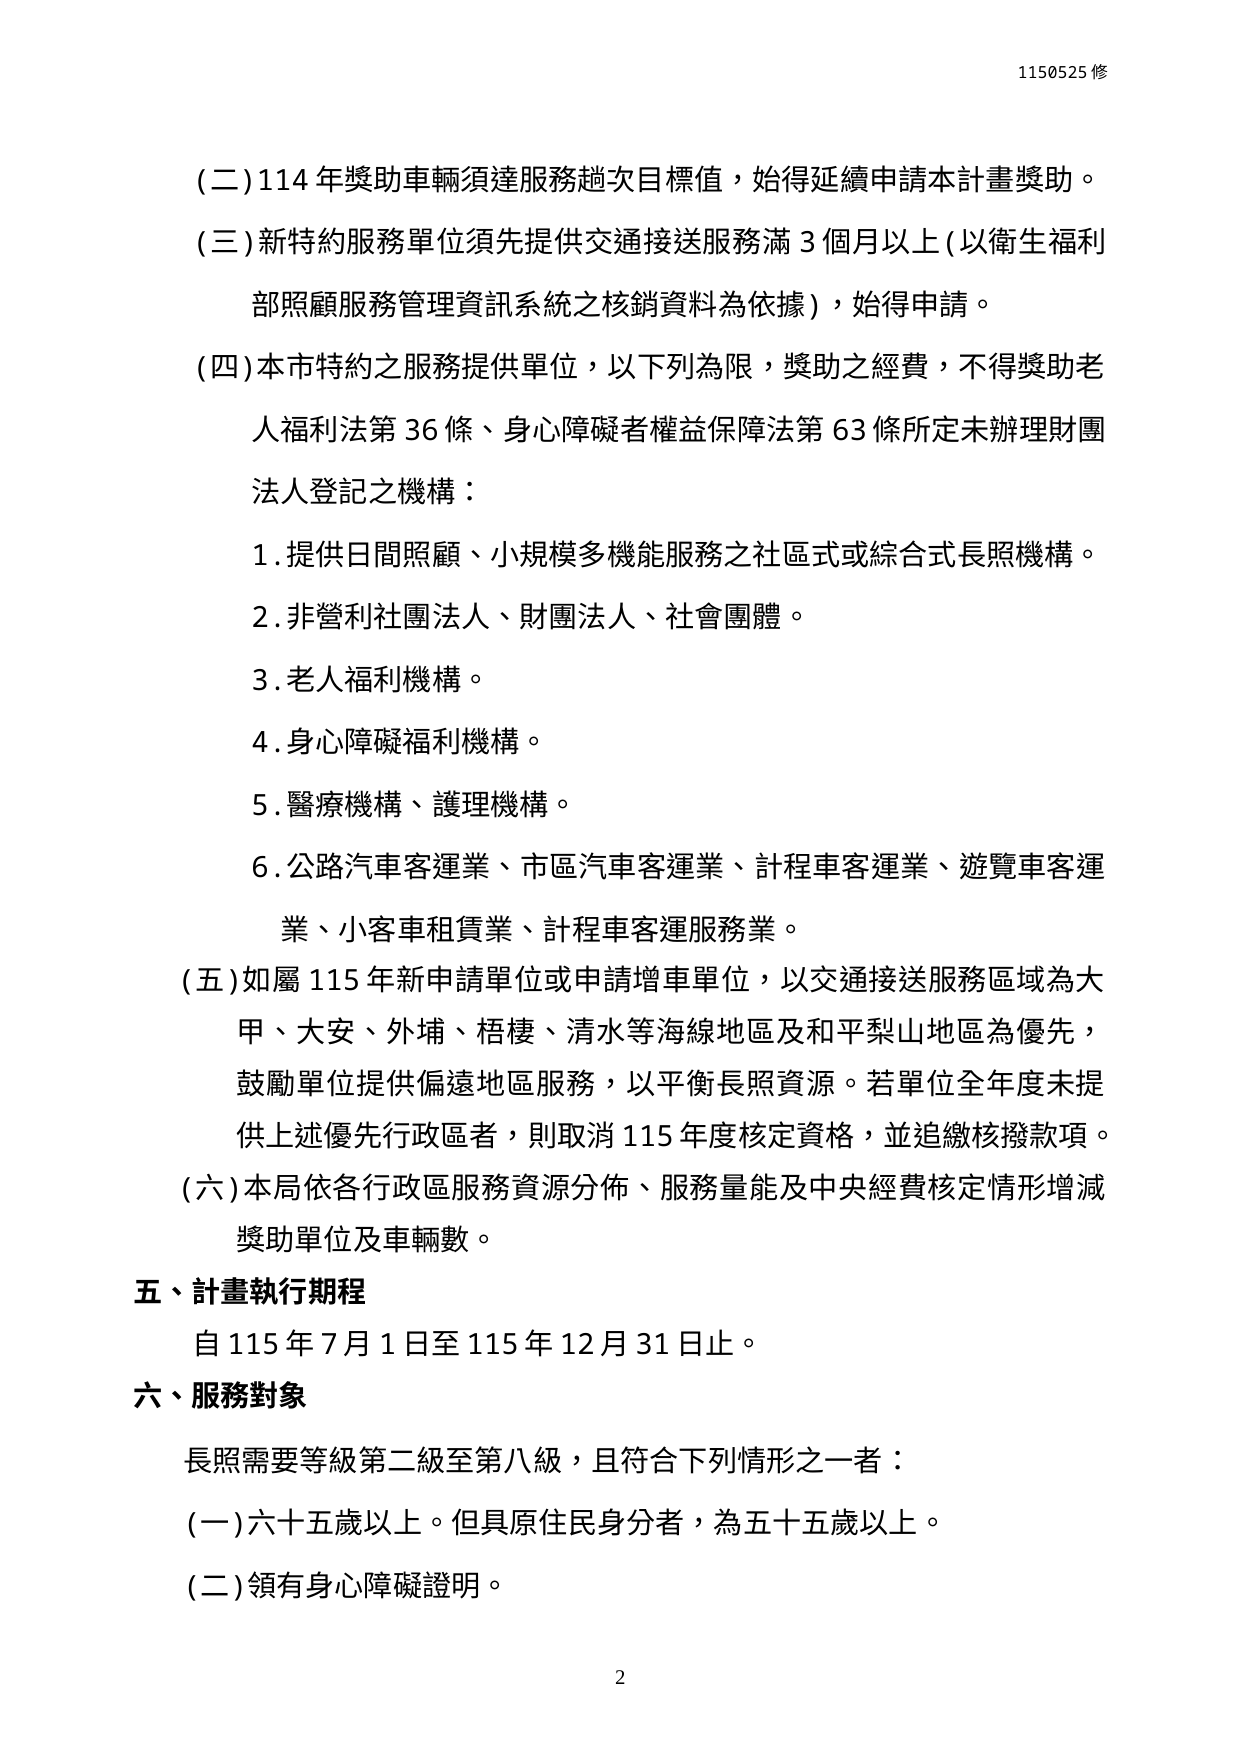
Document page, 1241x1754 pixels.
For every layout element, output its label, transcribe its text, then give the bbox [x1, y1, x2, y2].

text (一)六十五歲以上。但具原住民身分者，為五十五歲以上。 [183, 1479, 1107, 1542]
text (二)領有身心障礙證明。 [183, 1542, 1107, 1604]
text 1.提供日間照顧、小規模多機能服務之社區式或綜合式長照機構。 [251, 511, 1107, 573]
text (四)本市特約之服務提供單位，以下列為限，獎助之經費，不得獎助老人福利法第36條、身心障礙者權益保障法第63條所定未辦理財團法人登記之機構： [192, 323, 1107, 511]
text 6.公路汽車客運業、市區汽車客運業、計程車客運業、遊覽車客運業、小客車租賃業、計程車客運服務業。 [251, 823, 1107, 948]
text 自115年7月1日至115年12月31日止。 [192, 1313, 1107, 1365]
text (五)如屬115年新申請單位或申請增車單位，以交通接送服務區域為大甲、大安、外埔、梧棲、清水等海線地區及和平梨山地區為優先，鼓勵單位提供偏遠地區服務，以平衡長照資源。若單位全年度未提供上述優先行政區者，則取消115年度核定資格，並追繳核撥款項。 [177, 948, 1107, 1157]
text 長照需要等級第二級至第八級，且符合下列情形之一者： [183, 1417, 1107, 1479]
text 2.非營利社團法人、財團法人、社會團體。 [251, 573, 1107, 636]
text 4.身心障礙福利機構。 [251, 698, 1107, 761]
text (三)新特約服務單位須先提供交通接送服務滿3個月以上(以衛生福利部照顧服務管理資訊系統之核銷資料為依據)，始得申請。 [192, 198, 1107, 323]
text 3.老人福利機構。 [251, 636, 1107, 698]
text (六)本局依各行政區服務資源分佈、服務量能及中央經費核定情形增減獎助單位及車輛數。 [177, 1157, 1107, 1261]
text 五、計畫執行期程 [133, 1261, 1107, 1313]
text 六、服務對象 [133, 1365, 1107, 1417]
text 5.醫療機構、護理機構。 [251, 761, 1107, 823]
text (二)114年獎助車輛須達服務趟次目標值，始得延續申請本計畫獎助。 [192, 136, 1107, 198]
